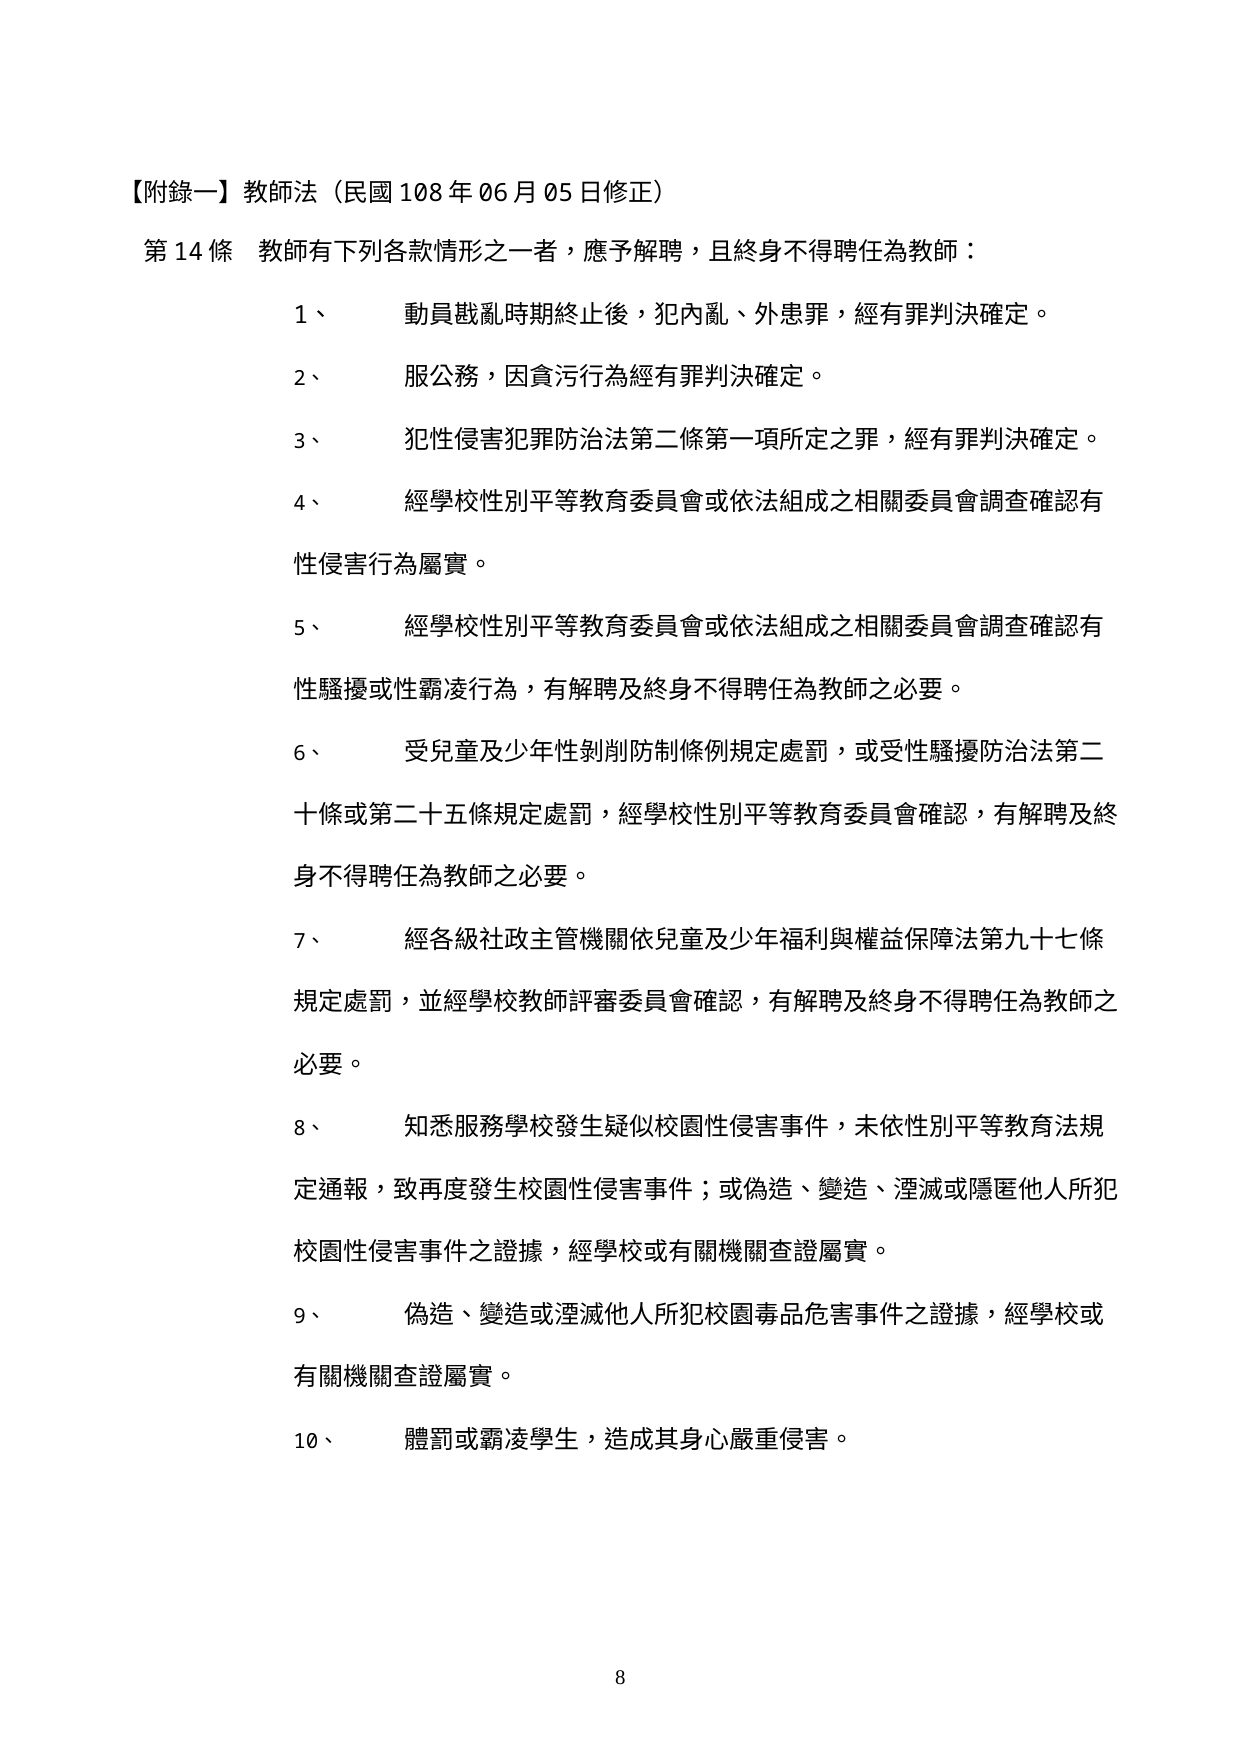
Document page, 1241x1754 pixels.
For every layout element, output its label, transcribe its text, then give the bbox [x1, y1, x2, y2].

list 體罰或霸凌學生，造成其身心嚴重侵害。 [293, 1396, 1122, 1458]
text 【附錄一】教師法（民國108年06月05日修正） [118, 175, 1122, 208]
list 知悉服務學校發生疑似校園性侵害事件，未依性別平等教育法規定通報，致再度發生校園性侵害事件；或偽造、變造、湮滅或隱匿他人所犯校園性侵害事件之證據，經學校或有關機關查證屬實。 [293, 1083, 1122, 1271]
list 經各級社政主管機關依兒童及少年福利與權益保障法第九十七條規定處罰，並經學校教師評審委員會確認，有解聘及終身不得聘任為教師之必要。 [293, 896, 1122, 1083]
list 受兒童及少年性剝削防制條例規定處罰，或受性騷擾防治法第二十條或第二十五條規定處罰，經學校性別平等教育委員會確認，有解聘及終身不得聘任為教師之必要。 [293, 708, 1122, 896]
list 經學校性別平等教育委員會或依法組成之相關委員會調查確認有性騷擾或性霸凌行為，有解聘及終身不得聘任為教師之必要。 [293, 583, 1122, 708]
list 犯性侵害犯罪防治法第二條第一項所定之罪，經有罪判決確定。 [293, 396, 1122, 458]
list 服公務，因貪污行為經有罪判決確定。 [293, 333, 1122, 396]
list 經學校性別平等教育委員會或依法組成之相關委員會調查確認有性侵害行為屬實。 [293, 458, 1122, 583]
text 第14條 教師有下列各款情形之一者，應予解聘，且終身不得聘任為教師： [143, 208, 1122, 271]
list 偽造、變造或湮滅他人所犯校園毒品危害事件之證據，經學校或有關機關查證屬實。 [293, 1271, 1122, 1396]
list 動員戡亂時期終止後，犯內亂、外患罪，經有罪判決確定。 [293, 271, 1122, 333]
